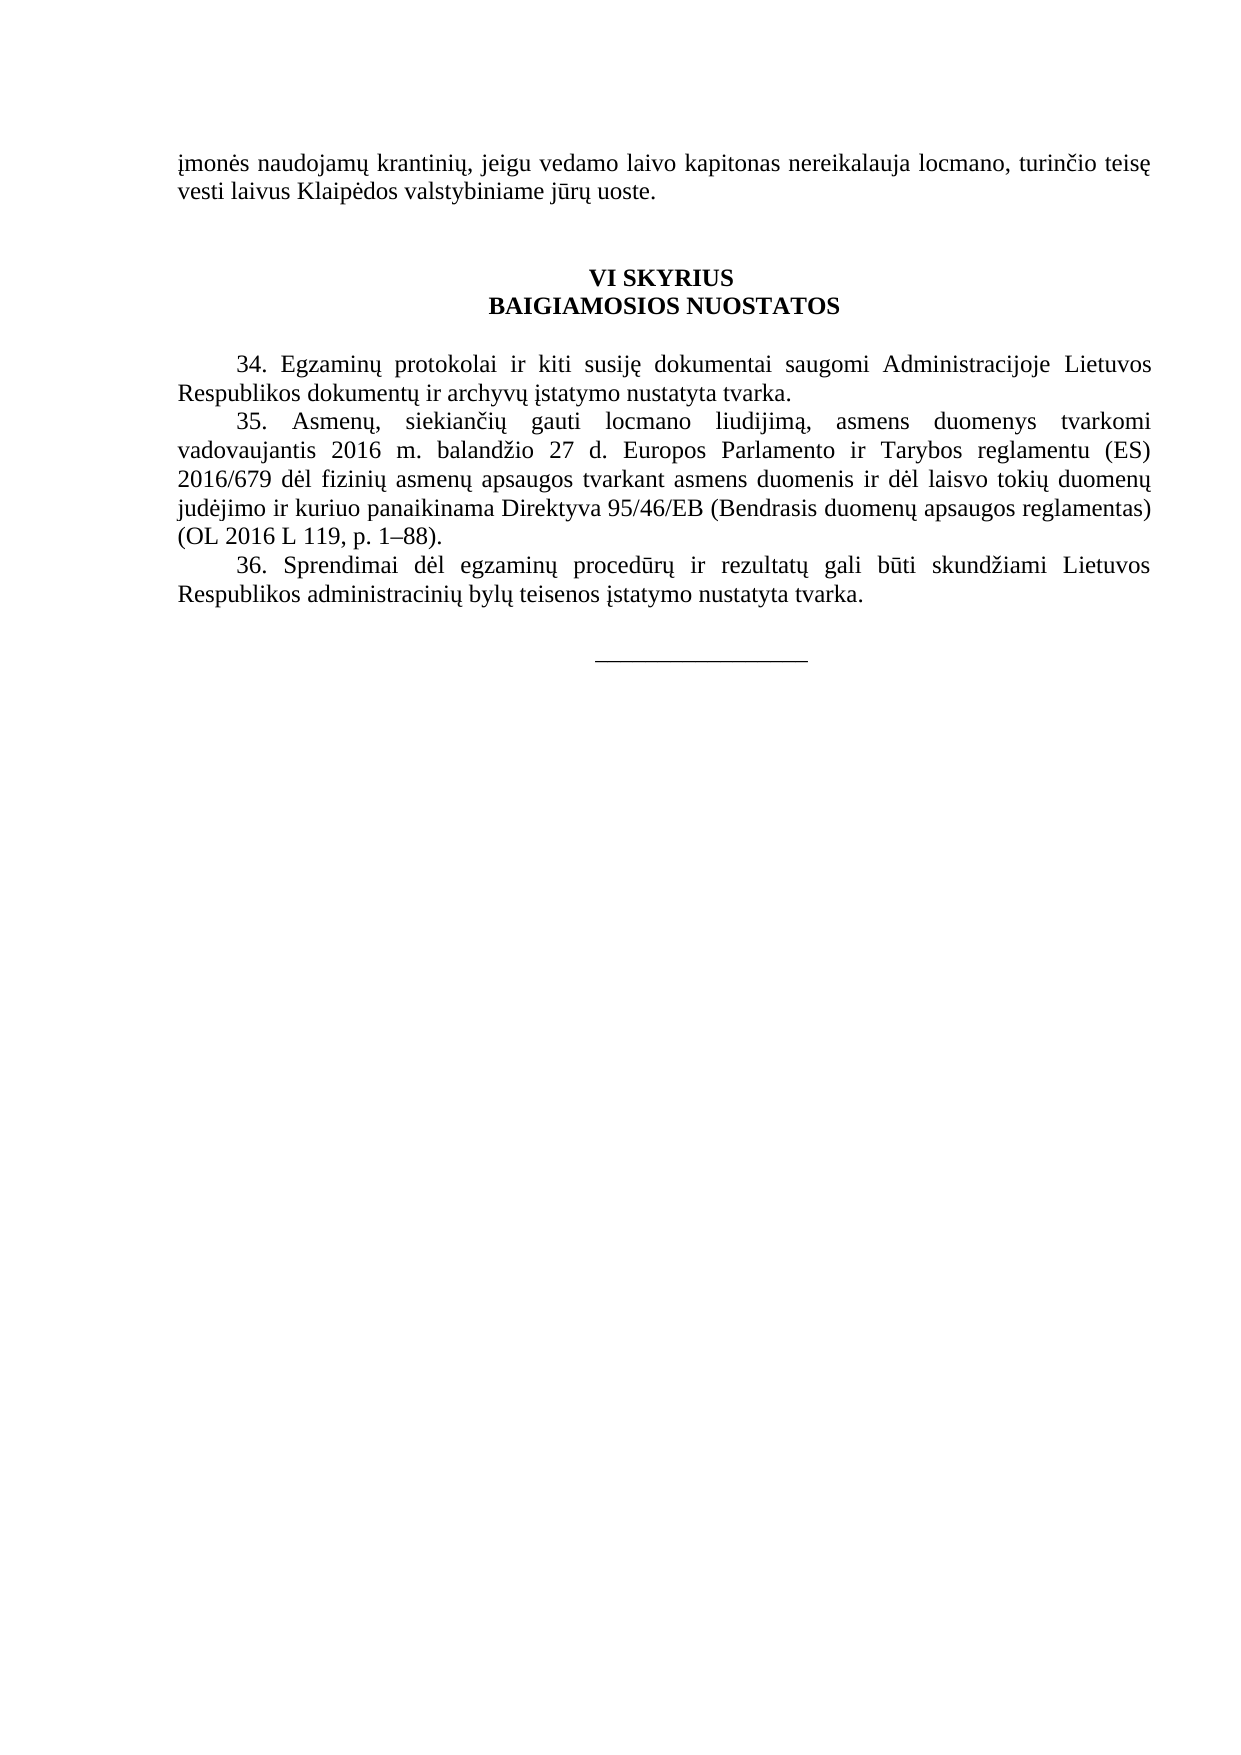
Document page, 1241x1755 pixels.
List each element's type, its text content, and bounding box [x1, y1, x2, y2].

text 35. Asmenų, siekiančių gauti locmano liudijimą, asmens duomenys tvarkomi vadovaujantis 2016 m. balandžio 27 d. Europos Parlamento ir Tarybos reglamentu (ES) 2016/679 dėl fizinių asmenų apsaugos tvarkant asmens duomenis ir dėl laisvo tokių duomenų judėjimo ir kuriuo panaikinama Direktyva 95/46/EB (Bendrasis duomenų apsaugos reglamentas) (OL 2016 L 119, p. 1–88). [177, 406, 1152, 550]
text _________________ [177, 636, 1152, 665]
text įmonės naudojamų krantinių, jeigu vedamo laivo kapitonas nereikalauja locmano, turinčio teisę vesti laivus Klaipėdos valstybiniame jūrų uoste. [177, 148, 1152, 205]
text 36. Sprendimai dėl egzaminų procedūrų ir rezultatų gali būti skundžiami Lietuvos Respublikos administracinių bylų teisenos įstatymo nustatyta tvarka. [177, 550, 1152, 608]
text 34. Egzaminų protokolai ir kiti susiję dokumentai saugomi Administracijoje Lietuvos Respublikos dokumentų ir archyvų įstatymo nustatyta tvarka. [177, 349, 1152, 406]
text BAIGIAMOSIOS NUOSTATOS [177, 291, 1152, 320]
text VI SKYRIUS [177, 263, 1152, 291]
